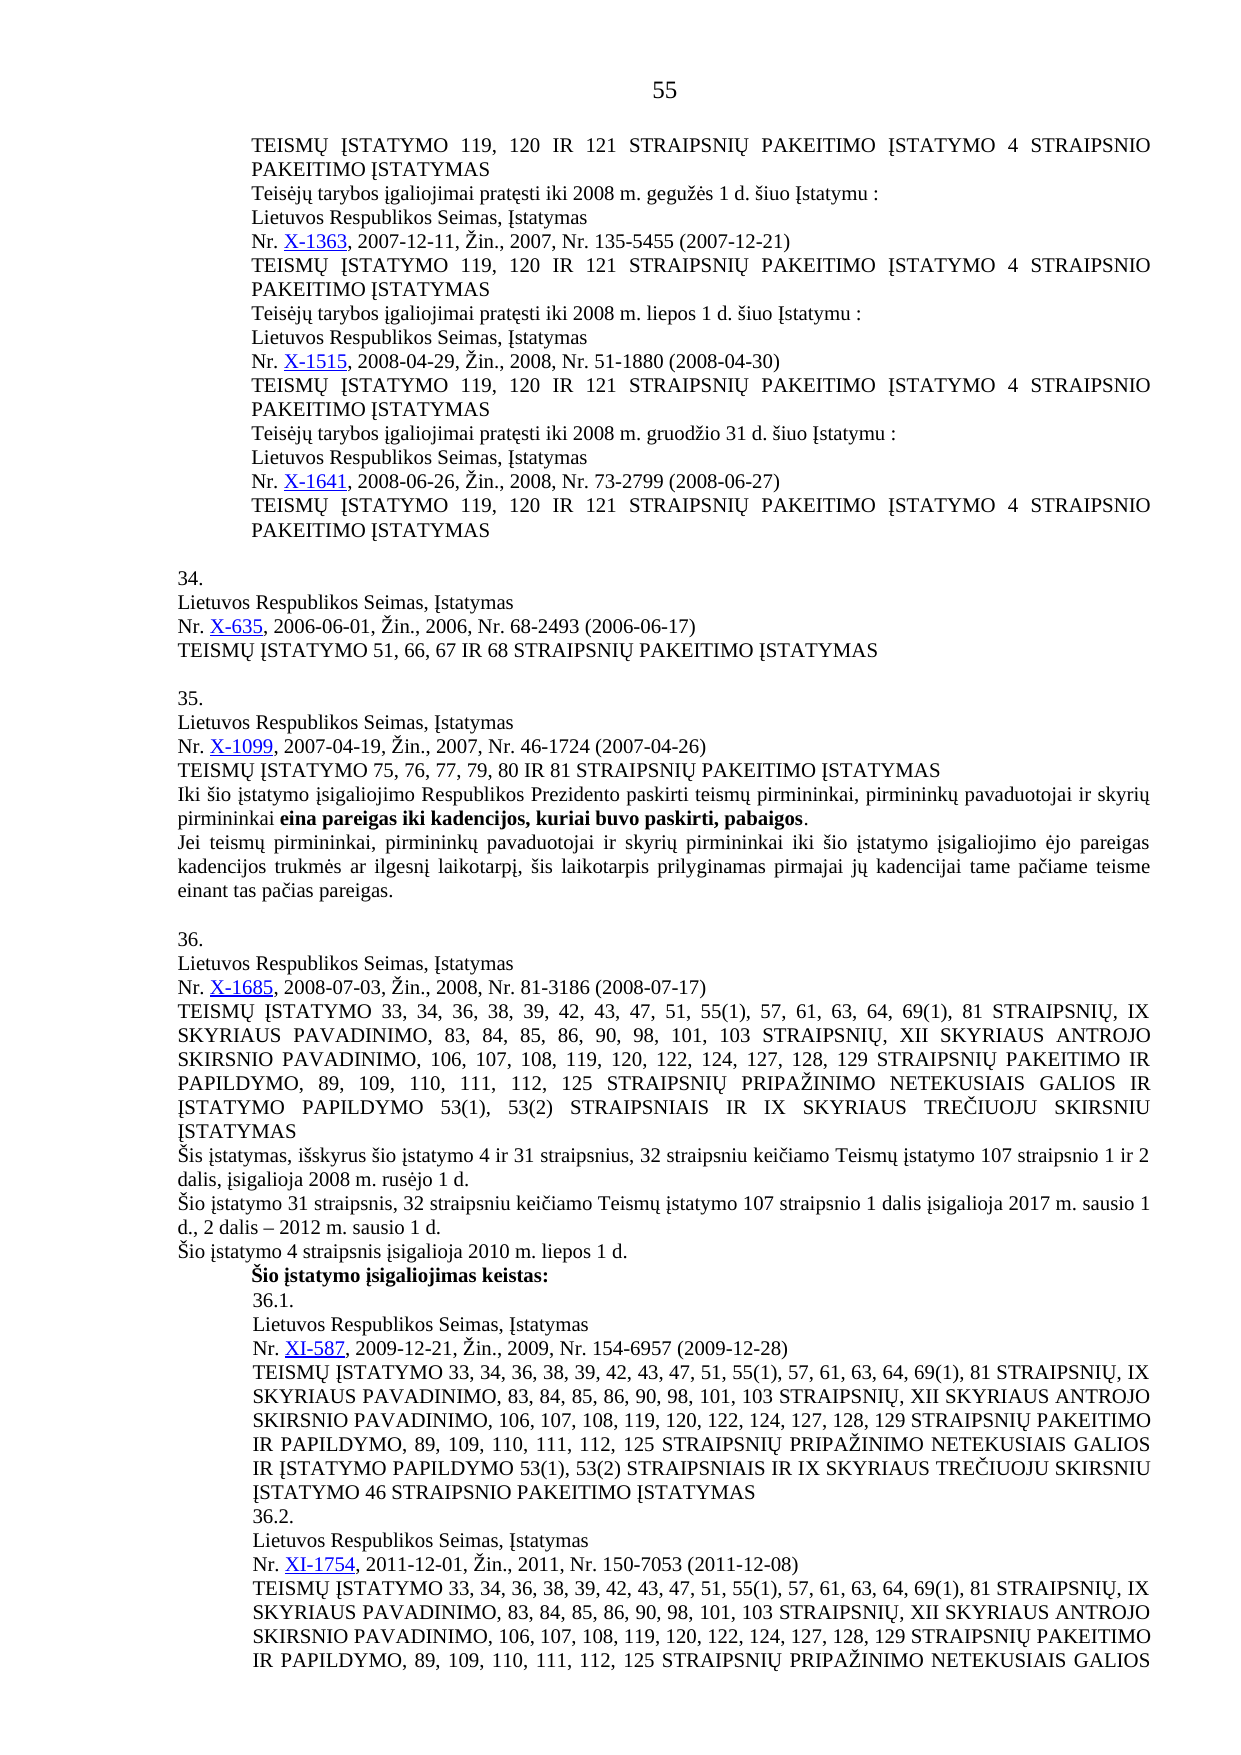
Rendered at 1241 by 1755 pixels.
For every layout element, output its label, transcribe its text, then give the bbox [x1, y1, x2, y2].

text Nr. X-1099, 2007-04-19, Žin., 2007, Nr. 46-1724 (2007-04-26) [177, 734, 1152, 758]
text Šio įstatymo 31 straipsnis, 32 straipsniu keičiamo Teismų įstatymo 107 straipsnio 1 dalis įsigalioja 2017 m. sausio 1 d., 2 dalis – 2012 m. sausio 1 d. [177, 1191, 1152, 1239]
text 36. [177, 927, 1152, 951]
text Teisėjų tarybos įgaliojimai pratęsti iki 2008 m. gruodžio 31 d. šiuo Įstatymu : [177, 421, 1152, 445]
text TEISMŲ ĮSTATYMO 51, 66, 67 IR 68 STRAIPSNIŲ PAKEITIMO ĮSTATYMAS [177, 638, 1152, 662]
text Teisėjų tarybos įgaliojimai pratęsti iki 2008 m. gegužės 1 d. šiuo Įstatymu : [177, 181, 1152, 205]
text Lietuvos Respublikos Seimas, Įstatymas [177, 590, 1152, 614]
text Lietuvos Respublikos Seimas, Įstatymas [252, 1528, 1152, 1552]
text TEISMŲ ĮSTATYMO 119, 120 IR 121 STRAIPSNIŲ PAKEITIMO ĮSTATYMO 4 STRAIPSNIO PAKEITIMO ĮSTATYMAS [251, 132, 1152, 181]
text TEISMŲ ĮSTATYMO 119, 120 IR 121 STRAIPSNIŲ PAKEITIMO ĮSTATYMO 4 STRAIPSNIO PAKEITIMO ĮSTATYMAS [251, 373, 1152, 421]
text TEISMŲ ĮSTATYMO 33, 34, 36, 38, 39, 42, 43, 47, 51, 55(1), 57, 61, 63, 64, 69(1), 81 STRAIPSNIŲ, IX SKYRIAUS PAVADINIMO, 83, 84, 85, 86, 90, 98, 101, 103 STRAIPSNIŲ, XII SKYRIAUS ANTROJO SKIRSNIO PAVADINIMO, 106, 107, 108, 119, 120, 122, 124, 127, 128, 129 STRAIPSNIŲ PAKEITIMO IR PAPILDYMO, 89, 109, 110, 111, 112, 125 STRAIPSNIŲ PRIPAŽINIMO NETEKUSIAIS GALIOS IR ĮSTATYMO PAPILDYMO 53(1), 53(2) STRAIPSNIAIS IR IX SKYRIAUS TREČIUOJU SKIRSNIU ĮSTATYMO 46 STRAIPSNIO PAKEITIMO ĮSTATYMAS [252, 1360, 1152, 1504]
text 35. [177, 686, 1152, 710]
text Nr. X-1685, 2008-07-03, Žin., 2008, Nr. 81-3186 (2008-07-17) [177, 975, 1152, 999]
text Lietuvos Respublikos Seimas, Įstatymas [177, 445, 1152, 469]
text TEISMŲ ĮSTATYMO 33, 34, 36, 38, 39, 42, 43, 47, 51, 55(1), 57, 61, 63, 64, 69(1), 81 STRAIPSNIŲ, IX SKYRIAUS PAVADINIMO, 83, 84, 85, 86, 90, 98, 101, 103 STRAIPSNIŲ, XII SKYRIAUS ANTROJO SKIRSNIO PAVADINIMO, 106, 107, 108, 119, 120, 122, 124, 127, 128, 129 STRAIPSNIŲ PAKEITIMO IR PAPILDYMO, 89, 109, 110, 111, 112, 125 STRAIPSNIŲ PRIPAŽINIMO NETEKUSIAIS GALIOS IR ĮSTATYMO PAPILDYMO 53(1), 53(2) STRAIPSNIAIS IR IX SKYRIAUS TREČIUOJU SKIRSNIU ĮSTATYMAS [177, 999, 1152, 1143]
text TEISMŲ ĮSTATYMO 75, 76, 77, 79, 80 IR 81 STRAIPSNIŲ PAKEITIMO ĮSTATYMAS [177, 758, 1152, 782]
text TEISMŲ ĮSTATYMO 33, 34, 36, 38, 39, 42, 43, 47, 51, 55(1), 57, 61, 63, 64, 69(1), 81 STRAIPSNIŲ, IX SKYRIAUS PAVADINIMO, 83, 84, 85, 86, 90, 98, 101, 103 STRAIPSNIŲ, XII SKYRIAUS ANTROJO SKIRSNIO PAVADINIMO, 106, 107, 108, 119, 120, 122, 124, 127, 128, 129 STRAIPSNIŲ PAKEITIMO IR PAPILDYMO, 89, 109, 110, 111, 112, 125 STRAIPSNIŲ PRIPAŽINIMO NETEKUSIAIS GALIOS [252, 1576, 1152, 1672]
text Šio įstatymo įsigaliojimas keistas: [177, 1263, 1152, 1287]
text Lietuvos Respublikos Seimas, Įstatymas [177, 325, 1152, 349]
text TEISMŲ ĮSTATYMO 119, 120 IR 121 STRAIPSNIŲ PAKEITIMO ĮSTATYMO 4 STRAIPSNIO PAKEITIMO ĮSTATYMAS [251, 253, 1152, 301]
text Lietuvos Respublikos Seimas, Įstatymas [177, 205, 1152, 229]
text Teisėjų tarybos įgaliojimai pratęsti iki 2008 m. liepos 1 d. šiuo Įstatymu : [177, 301, 1152, 325]
text Lietuvos Respublikos Seimas, Įstatymas [177, 710, 1152, 734]
text Nr. X-1641, 2008-06-26, Žin., 2008, Nr. 73-2799 (2008-06-27) [177, 469, 1152, 493]
text Nr. X-1515, 2008-04-29, Žin., 2008, Nr. 51-1880 (2008-04-30) [177, 349, 1152, 373]
text Nr. XI-1754, 2011-12-01, Žin., 2011, Nr. 150-7053 (2011-12-08) [252, 1552, 1152, 1576]
text Šio įstatymo 4 straipsnis įsigalioja 2010 m. liepos 1 d. [177, 1239, 1152, 1263]
text TEISMŲ ĮSTATYMO 119, 120 IR 121 STRAIPSNIŲ PAKEITIMO ĮSTATYMO 4 STRAIPSNIO PAKEITIMO ĮSTATYMAS [251, 493, 1152, 542]
text Iki šio įstatymo įsigaliojimo Respublikos Prezidento paskirti teismų pirmininkai, pirmininkų pavaduotojai ir skyrių pirmininkai eina pareigas iki kadencijos, kuriai buvo paskirti, pabaigos. [177, 782, 1152, 830]
text Jei teismų pirmininkai, pirmininkų pavaduotojai ir skyrių pirmininkai iki šio įstatymo įsigaliojimo ėjo pareigas kadencijos trukmės ar ilgesnį laikotarpį, šis laikotarpis prilyginamas pirmajai jų kadencijai tame pačiame teisme einant tas pačias pareigas. [177, 830, 1152, 902]
text Nr. X-1363, 2007-12-11, Žin., 2007, Nr. 135-5455 (2007-12-21) [177, 229, 1152, 253]
text Šis įstatymas, išskyrus šio įstatymo 4 ir 31 straipsnius, 32 straipsniu keičiamo Teismų įstatymo 107 straipsnio 1 ir 2 dalis, įsigalioja 2008 m. rusėjo 1 d. [177, 1143, 1152, 1191]
text 34. [177, 566, 1152, 590]
text Lietuvos Respublikos Seimas, Įstatymas [177, 1312, 1152, 1336]
text Lietuvos Respublikos Seimas, Įstatymas [177, 951, 1152, 975]
text Nr. X-635, 2006-06-01, Žin., 2006, Nr. 68-2493 (2006-06-17) [177, 614, 1152, 638]
text 36.2. [252, 1504, 1152, 1528]
text Nr. XI-587, 2009-12-21, Žin., 2009, Nr. 154-6957 (2009-12-28) [177, 1336, 1152, 1360]
text 36.1. [177, 1287, 1152, 1312]
